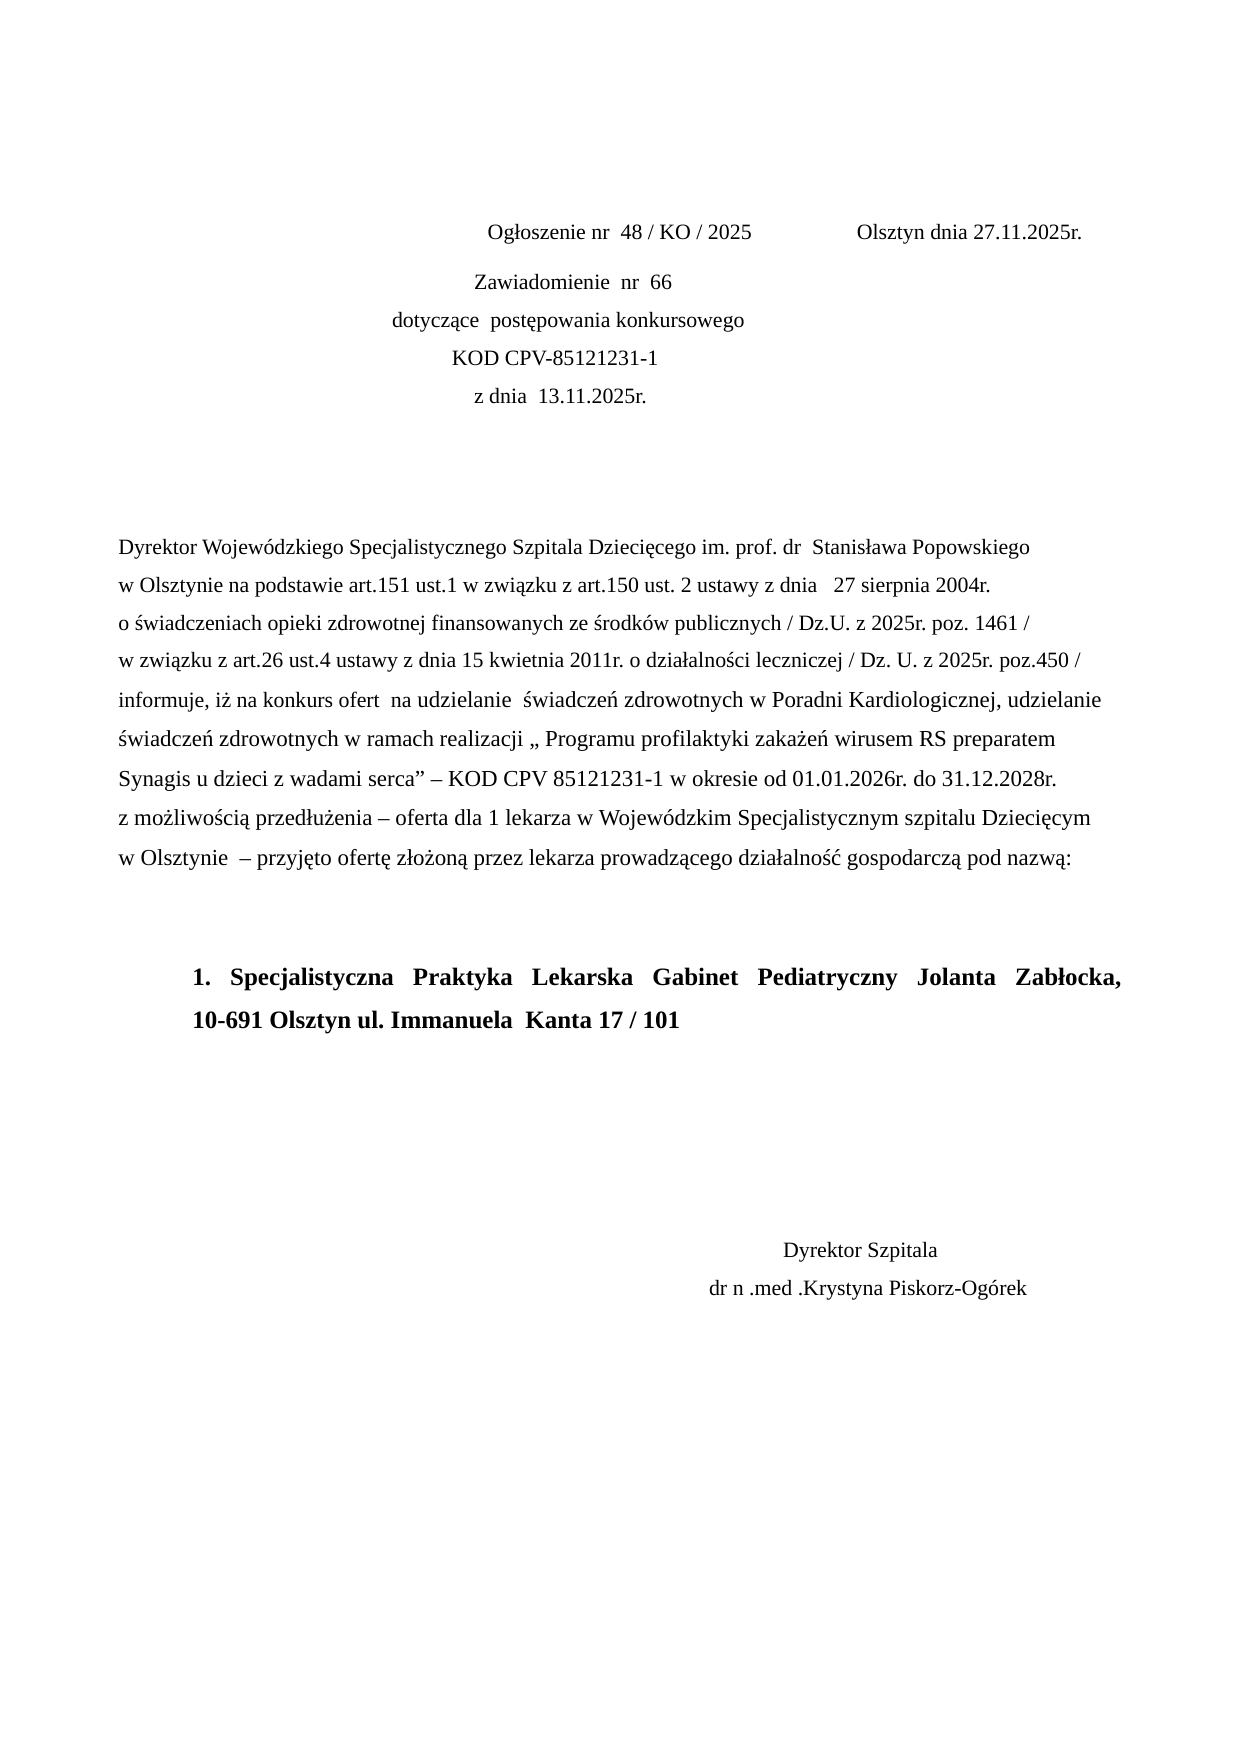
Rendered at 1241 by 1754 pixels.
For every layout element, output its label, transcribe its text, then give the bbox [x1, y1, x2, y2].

text 1. Specjalistyczna Praktyka Lekarska Gabinet Pediatryczny Jolanta Zabłocka, 10-691 Olsztyn ul. Immanuela Kanta 17 / 101 [192, 962, 1122, 1034]
text KOD CPV-85121231-1 [118, 345, 1122, 370]
text z dnia 13.11.2025r. [118, 383, 1122, 408]
text Zawiadomienie nr 66 [118, 269, 1122, 294]
text Dyrektor Szpitala [118, 1237, 1122, 1263]
text dotyczące postępowania konkursowego [118, 307, 1122, 332]
text Dyrektor Wojewódzkiego Specjalistycznego Szpitala Dziecięcego im. prof. dr Stanisława Popowskiego w Olsztynie na podstawie art.151 ust.1 w związku z art.150 ust. 2 ustawy z dnia 27 sierpnia 2004r. o świadczeniach opieki zdrowotnej finansowanych ze środków publicznych / Dz.U. z 2025r. poz. 1461 / w związku z art.26 ust.4 ustawy z dnia 15 kwietnia 2011r. o działalności leczniczej / Dz. U. z 2025r. poz.450 / informuje, iż na konkurs ofert na udzielanie świadczeń zdrowotnych w Poradni Kardiologicznej, udzielanie świadczeń zdrowotnych w ramach realizacji „ Programu profilaktyki zakażeń wirusem RS preparatem Synagis u dzieci z wadami serca” – KOD CPV 85121231-1 w okresie od 01.01.2026r. do 31.12.2028r. z możliwością przedłużenia – oferta dla 1 lekarza w Wojewódzkim Specjalistycznym szpitalu Dziecięcym w Olsztynie – przyjęto ofertę złożoną przez lekarza prowadzącego działalność gospodarczą pod nazwą: [118, 534, 1122, 870]
text Ogłoszenie nr 48 / KO / 2025 Olsztyn dnia 27.11.2025r. [118, 219, 1122, 244]
text dr n .med .Krystyna Piskorz-Ogórek [118, 1275, 1122, 1301]
